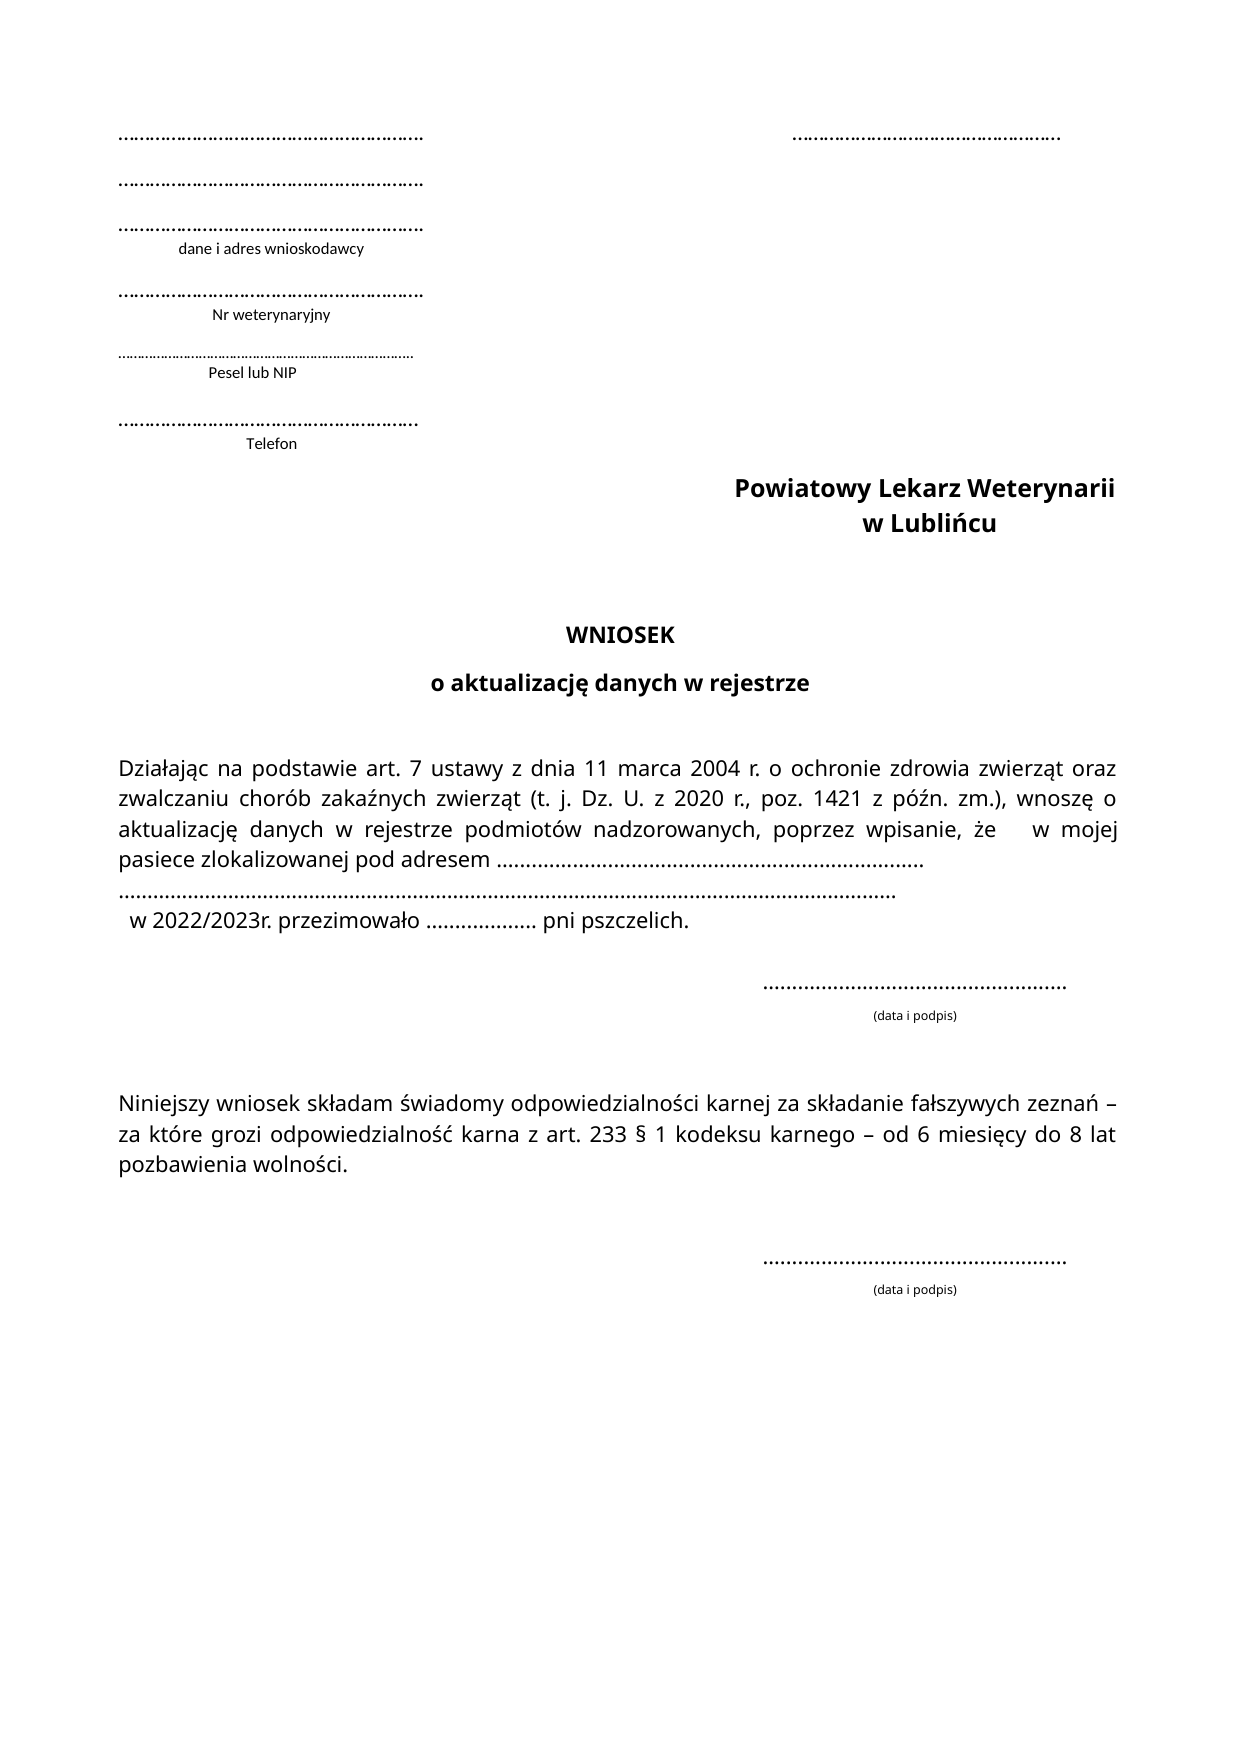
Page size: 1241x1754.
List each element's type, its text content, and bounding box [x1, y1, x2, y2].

text Nr weterynaryjny [118, 304, 1122, 325]
text …………………………………………………. [118, 164, 1122, 192]
text …………………………………………………. [118, 276, 1122, 303]
text o aktualizację danych w rejestrze [118, 673, 1122, 696]
text ……………………………………………………………………………………………………………………… [118, 874, 1118, 904]
text …………………………………………………. …………………………………………… [118, 118, 1122, 146]
text …................................................. [712, 1240, 1118, 1270]
text (data i podpis) [712, 1270, 1118, 1301]
text WNIOSEK [118, 625, 1122, 648]
text ………………………………………………………………….. [118, 342, 1122, 362]
text Niniejszy wniosek składam świadomy odpowiedzialności karnej za składanie fałszywych zeznań – za które grozi odpowiedzialność karna z art. 233 § 1 kodeksu karnego – od 6 miesięcy do 8 lat pozbawienia wolności. [118, 1087, 1118, 1179]
text Pesel lub NIP [118, 363, 1122, 383]
text dane i adres wnioskodawcy [118, 238, 1122, 258]
text Działając na podstawie art. 7 ustawy z dnia 11 marca 2004 r. o ochronie zdrowia zwierząt oraz zwalczaniu chorób zakaźnych zwierząt (t. j. Dz. U. z 2020 r., poz. 1421 z późn. zm.), wnoszę o aktualizację danych w rejestrze podmiotów nadzorowanych, poprzez wpisanie, że w mojej pasiece zlokalizowanej pod adresem …...................................................................... [118, 752, 1118, 874]
text …………………………………………………. [118, 209, 1122, 237]
text ………………………………………………… [118, 404, 1122, 432]
text Telefon [118, 433, 1122, 453]
text Powiatowy Lekarz Weterynarii [118, 471, 1122, 505]
text …................................................. [712, 965, 1118, 996]
text w Lublińcu [782, 506, 1122, 540]
text (data i podpis) [712, 996, 1118, 1026]
text w 2022/2023r. przezimowało …................ pni pszczelich. [118, 904, 1118, 935]
